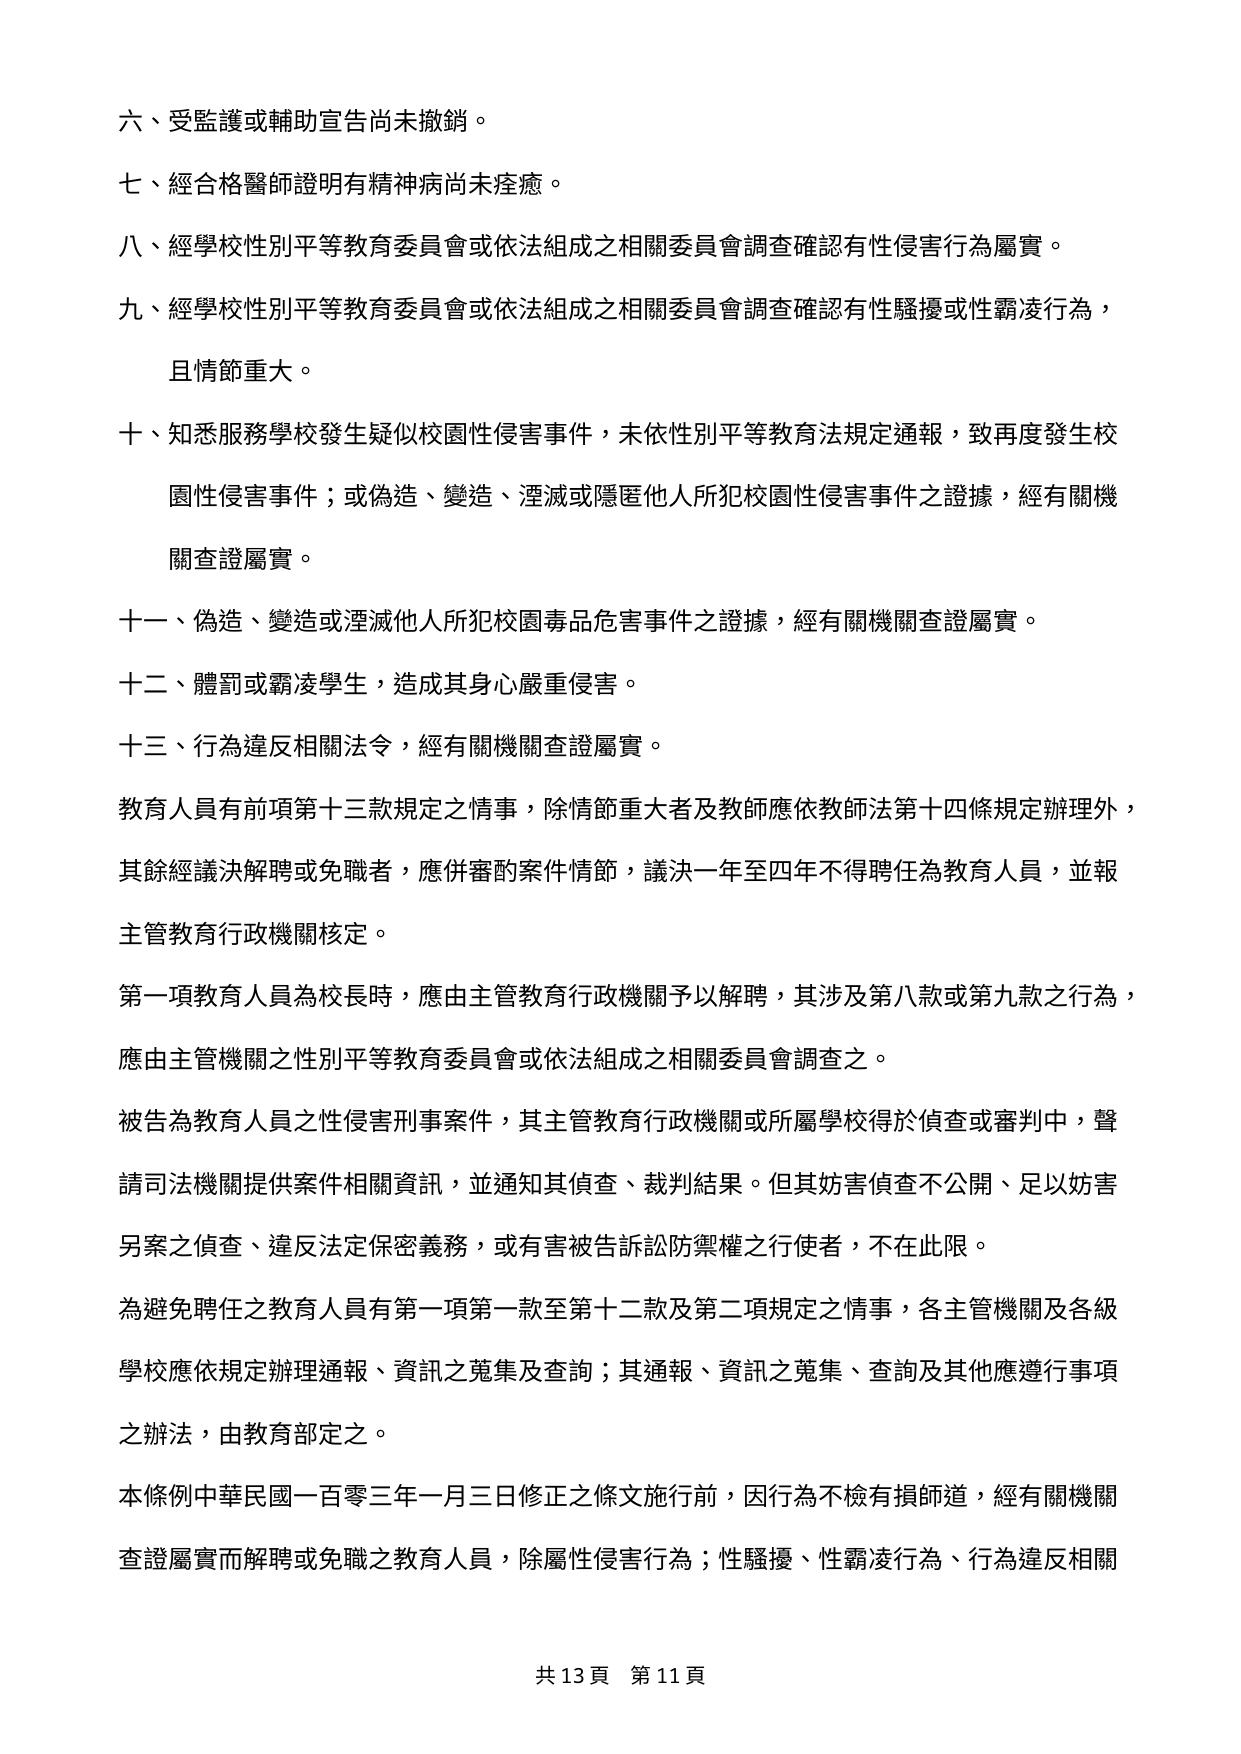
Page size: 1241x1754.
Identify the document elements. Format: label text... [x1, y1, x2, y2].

text 為避免聘任之教育人員有第一項第一款至第十二款及第二項規定之情事，各主管機關及各級學校應依規定辦理通報、資訊之蒐集及查詢；其通報、資訊之蒐集、查詢及其他應遵行事項之辦法，由教育部定之。 [118, 1266, 1122, 1453]
text 十一、偽造、變造或湮滅他人所犯校園毒品危害事件之證據，經有關機關查證屬實。 [118, 578, 1122, 641]
text 被告為教育人員之性侵害刑事案件，其主管教育行政機關或所屬學校得於偵查或審判中，聲請司法機關提供案件相關資訊，並通知其偵查、裁判結果。但其妨害偵查不公開、足以妨害另案之偵查、違反法定保密義務，或有害被告訴訟防禦權之行使者，不在此限。 [118, 1078, 1122, 1266]
text 第一項教育人員為校長時，應由主管教育行政機關予以解聘，其涉及第八款或第九款之行為，應由主管機關之性別平等教育委員會或依法組成之相關委員會調查之。 [118, 953, 1122, 1078]
text 九、經學校性別平等教育委員會或依法組成之相關委員會調查確認有性騷擾或性霸凌行為，且情節重大。 [118, 266, 1122, 391]
text 十三、行為違反相關法令，經有關機關查證屬實。 [118, 703, 1122, 766]
text 本條例中華民國一百零三年一月三日修正之條文施行前，因行為不檢有損師道，經有關機關查證屬實而解聘或免職之教育人員，除屬性侵害行為；性騷擾、性霸凌行為、行為違反相關 [118, 1453, 1122, 1578]
text 十二、體罰或霸凌學生，造成其身心嚴重侵害。 [118, 641, 1122, 703]
text 八、經學校性別平等教育委員會或依法組成之相關委員會調查確認有性侵害行為屬實。 [118, 203, 1122, 266]
text 十、知悉服務學校發生疑似校園性侵害事件，未依性別平等教育法規定通報，致再度發生校園性侵害事件；或偽造、變造、湮滅或隱匿他人所犯校園性侵害事件之證據，經有關機關查證屬實。 [118, 391, 1122, 578]
text 教育人員有前項第十三款規定之情事，除情節重大者及教師應依教師法第十四條規定辦理外，其餘經議決解聘或免職者，應併審酌案件情節，議決一年至四年不得聘任為教育人員，並報主管教育行政機關核定。 [118, 766, 1122, 953]
text 七、經合格醫師證明有精神病尚未痊癒。 [118, 141, 1122, 203]
text 六、受監護或輔助宣告尚未撤銷。 [118, 78, 1122, 141]
